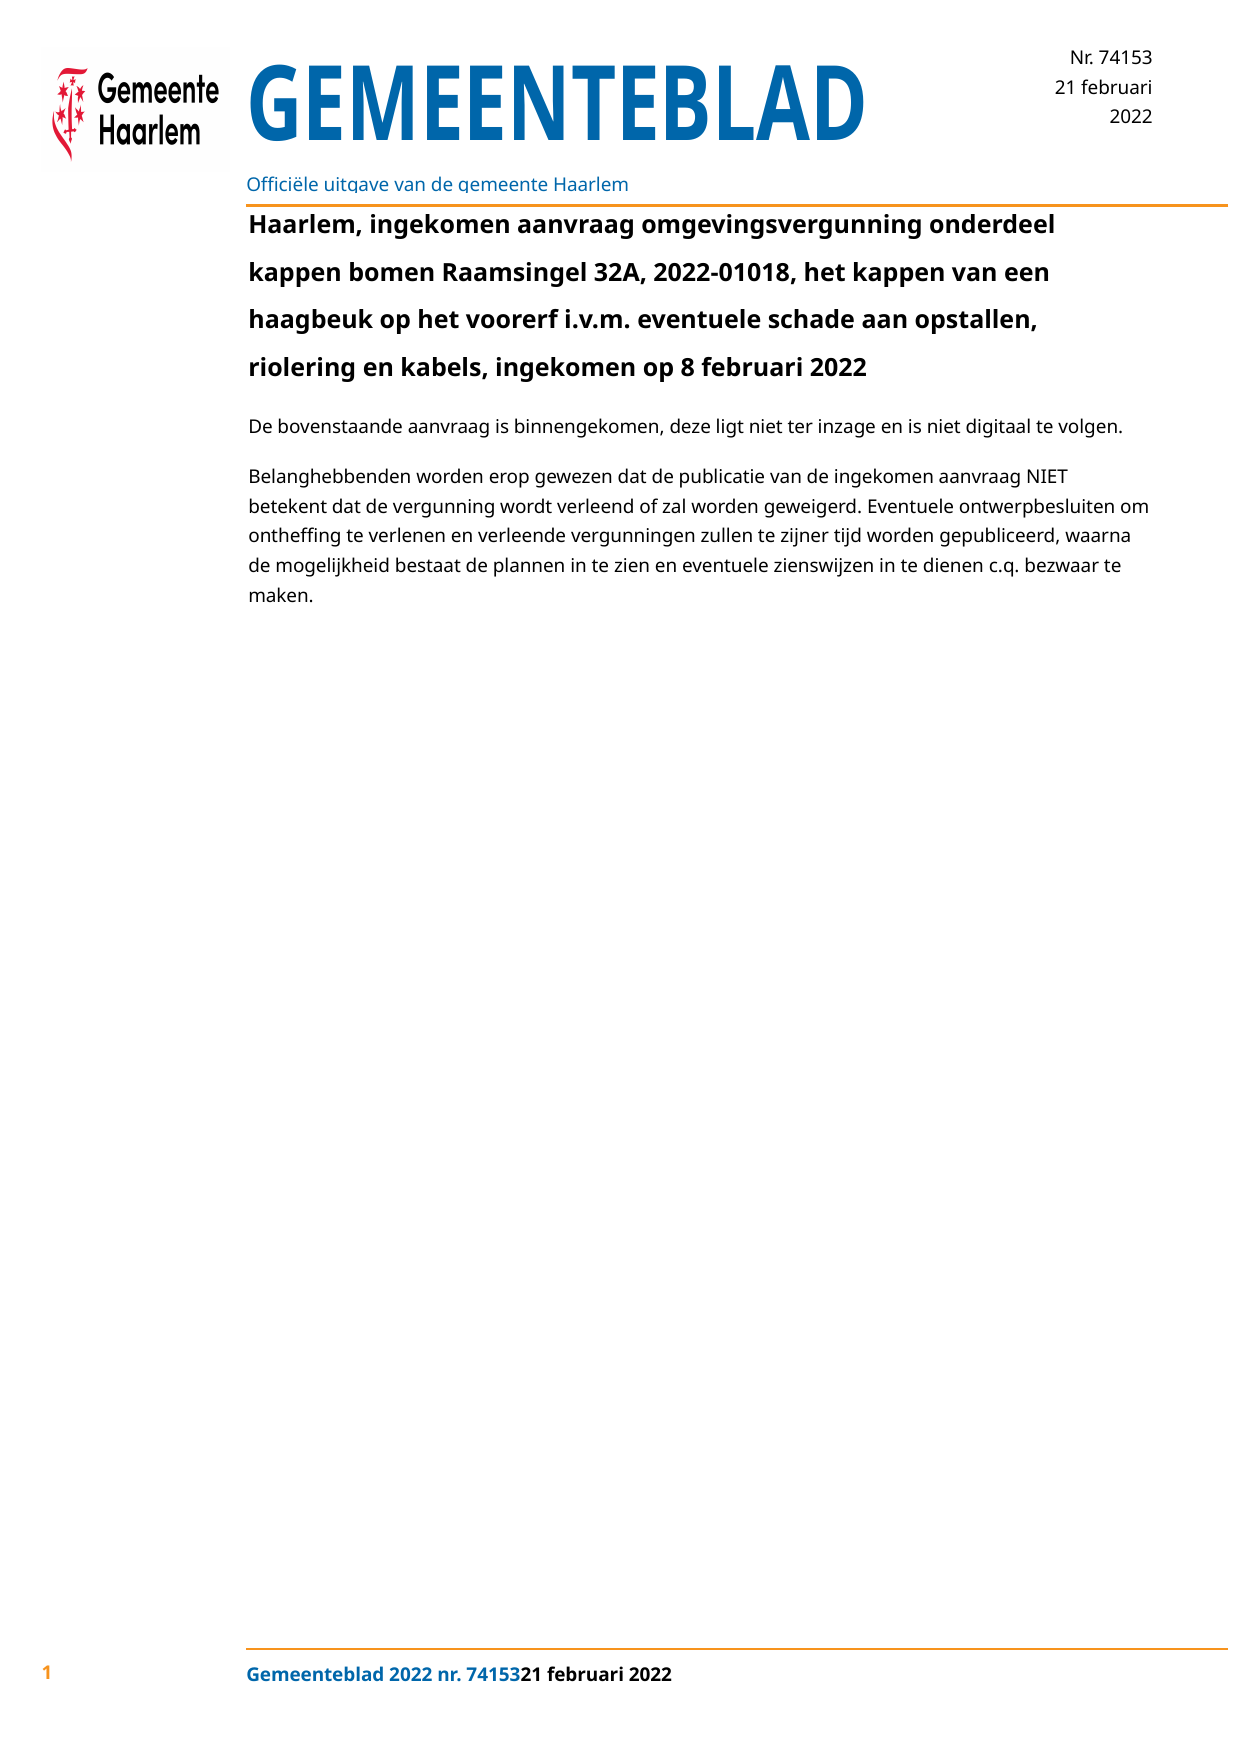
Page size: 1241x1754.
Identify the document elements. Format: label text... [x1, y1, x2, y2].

text De bovenstaande aanvraag is binnengekomen, deze ligt niet ter inzage en is niet digitaal te volgen. [248, 413, 1152, 439]
picture [41, 47, 231, 172]
text Haarlem, ingekomen aanvraag omgevingsvergunning onderdeel kappen bomen Raamsingel 32A, 2022-01018, het kappen van een haagbeuk op het voorerf i.v.m. eventuele schade aan opstallen, riolering en kabels, ingekomen op 8 februari 2022 [248, 207, 1152, 384]
text Belanghebbenden worden erop gewezen dat de publicatie van de ingekomen aanvraag NIET betekent dat de vergunning wordt verleend of zal worden geweigerd. Eventuele ontwerpbesluiten om ontheffing te verlenen en verleende vergunningen zullen te zijner tijd worden gepubliceerd, waarna de mogelijkheid bestaat de plannen in te zien en eventuele zienswijzen in te dienen c.q. bezwaar te maken. [248, 463, 1152, 608]
